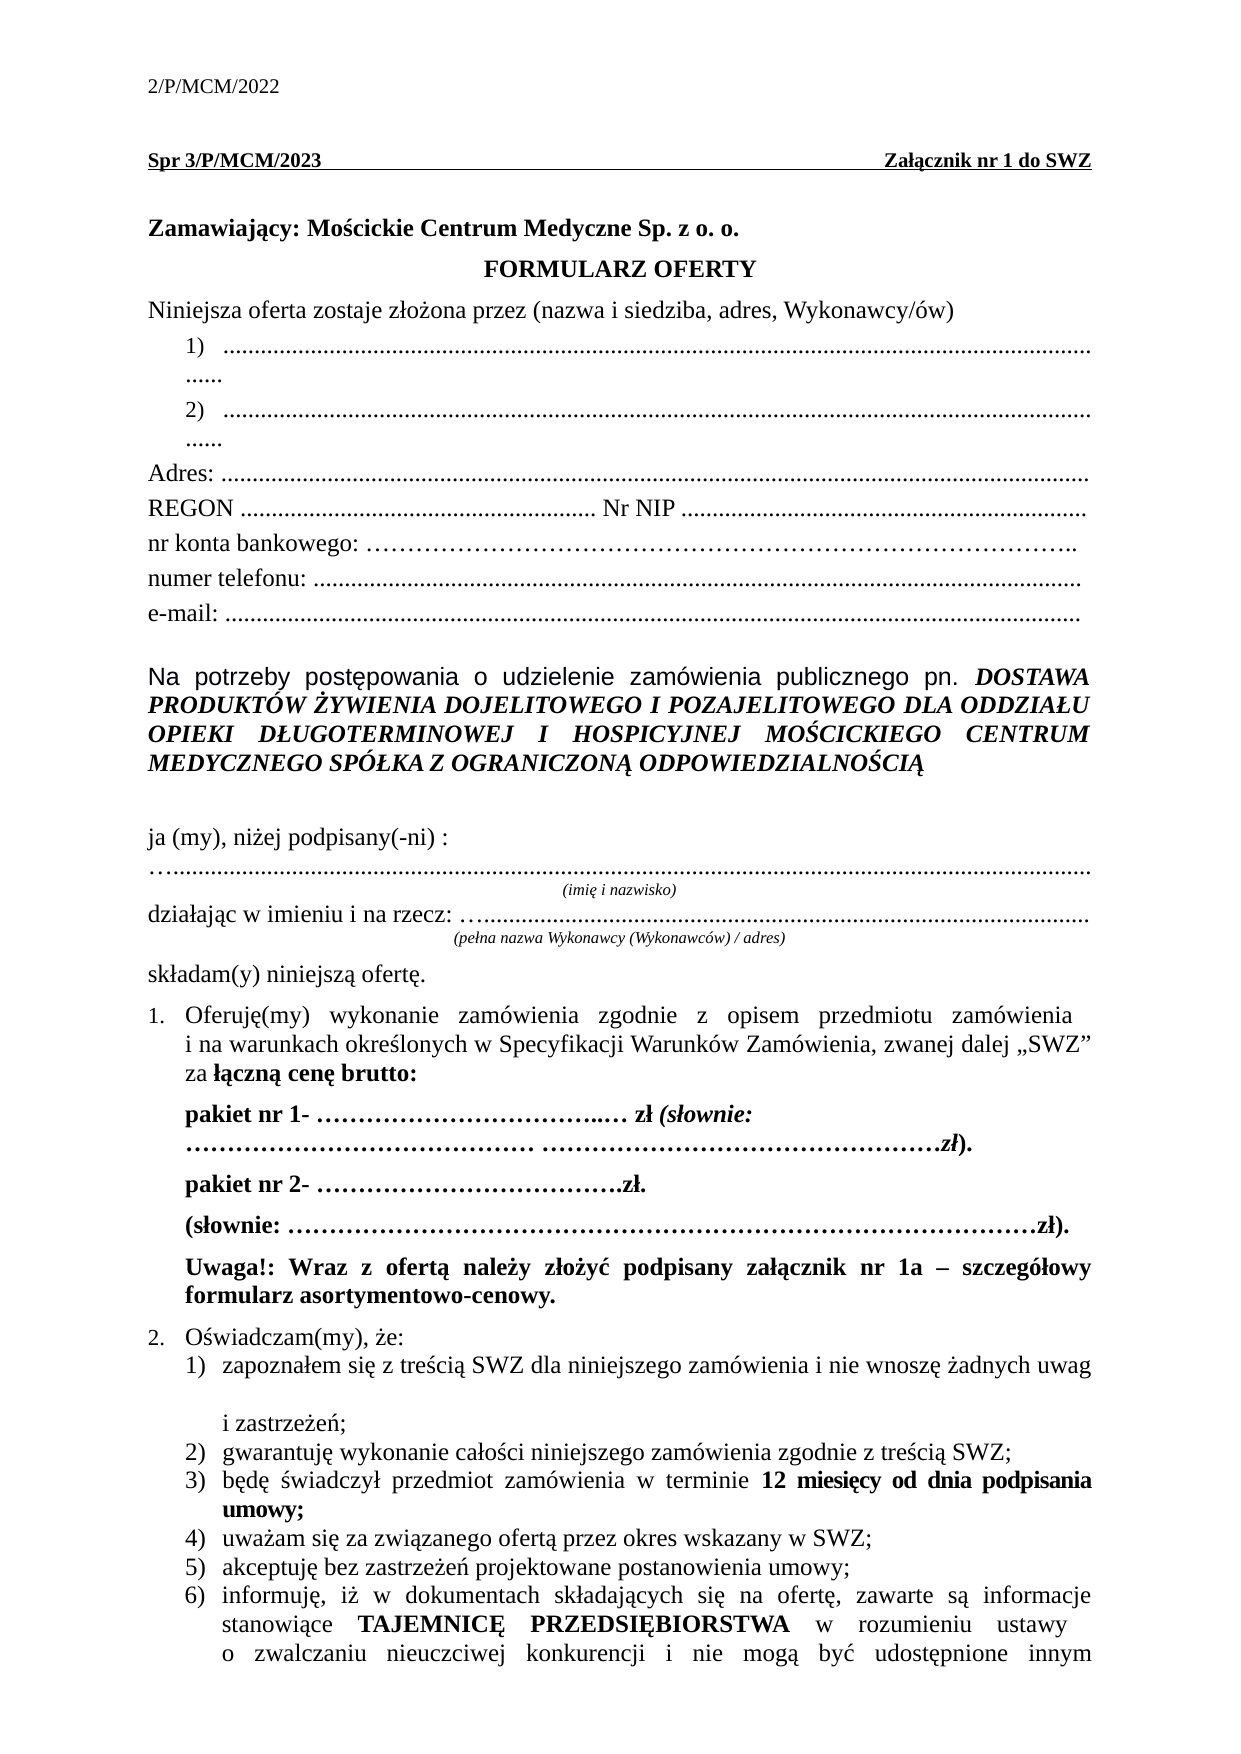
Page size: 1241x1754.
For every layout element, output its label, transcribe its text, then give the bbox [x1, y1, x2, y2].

text pakiet nr 2- ……………………………….zł. [185, 1169, 1092, 1198]
text składam(y) niniejszą ofertę. [148, 959, 1092, 988]
text (pełna nazwa Wykonawcy (Wykonawców) / adres) [148, 928, 1092, 947]
text …................................................................................................................................................... [148, 851, 1092, 880]
list gwarantuję wykonanie całości niniejszego zamówienia zgodnie z treścią SWZ; [185, 1437, 1092, 1466]
text Zamawiający: Mościckie Centrum Medyczne Sp. z o. o. [148, 213, 1092, 242]
list informuję, iż w dokumentach składających się na ofertę, zawarte są informacje stanowiące TAJEMNICĘ PRZEDSIĘBIORSTWA w rozumieniu ustawy o zwalczaniu nieuczciwej konkurencji i nie mogą być udostępnione innym [184, 1581, 1092, 1667]
text Na potrzeby postępowania o udzielenie zamówienia publicznego pn. DOSTAWA PRODUKTÓW ŻYWIENIA DOJELITOWEGO I POZAJELITOWEGO DLA ODDZIAŁU OPIEKI DŁUGOTERMINOWEJ I HOSPICYJNEJ MOŚCICKIEGO CENTRUM MEDYCZNEGO SPÓŁKA Z OGRANICZONĄ ODPOWIEDZIALNOŚCIĄ [148, 662, 1092, 777]
text (imię i nazwisko) [148, 880, 1092, 899]
text FORMULARZ OFERTY [148, 254, 1092, 283]
text Niniejsza oferta zostaje złożona przez (nazwa i siedziba, adres, Wykonawcy/ów) [148, 296, 1092, 324]
list Oferuję(my) wykonanie zamówienia zgodnie z opisem przedmiotu zamówienia i na warunkach określonych w Specyfikacji Warunków Zamówienia, zwanej dalej „SWZ” za łączną cenę brutto: [148, 1001, 1092, 1087]
list będę świadczył przedmiot zamówienia w terminie 12 miesięcy od dnia podpisania umowy; [185, 1466, 1092, 1523]
list zapoznałem się z treścią SWZ dla niniejszego zamówienia i nie wnoszę żadnych uwag i zastrzeżeń; [185, 1351, 1092, 1437]
list akceptuję bez zastrzeżeń projektowane postanowienia umowy; [185, 1552, 1092, 1581]
text Spr 3/P/MCM/2023 Załącznik nr 1 do SWZ [148, 148, 1092, 169]
text pakiet nr 1- ……………………………..… zł (słownie: …………………………………… …………………………………………zł). [185, 1099, 1092, 1157]
text nr konta bankowego: ………………………………………………………………………….. [148, 528, 1092, 557]
list ................................................................................................................................................. [185, 394, 1092, 452]
text Uwaga!: Wraz z ofertą należy złożyć podpisany załącznik nr 1a – szczegółowy formularz asortymentowo-cenowy. [185, 1252, 1092, 1309]
text REGON ......................................................... Nr NIP ................................................................. [148, 493, 1092, 522]
text ja (my), niżej podpisany(-ni) : [148, 822, 1092, 851]
list uważam się za związanego ofertą przez okres wskazany w SWZ; [185, 1523, 1092, 1552]
list ................................................................................................................................................. [185, 331, 1092, 388]
list Oświadczam(my), że: [148, 1322, 1092, 1351]
text działając w imieniu i na rzecz: …................................................................................................. [148, 899, 1092, 928]
text e-mail: ......................................................................................................................................... [148, 598, 1092, 627]
text (słownie: ………………………………………………………………………………zł). [185, 1211, 1092, 1239]
text numer telefonu: ........................................................................................................................... [148, 563, 1092, 592]
text Adres: ........................................................................................................................................... [148, 458, 1092, 487]
